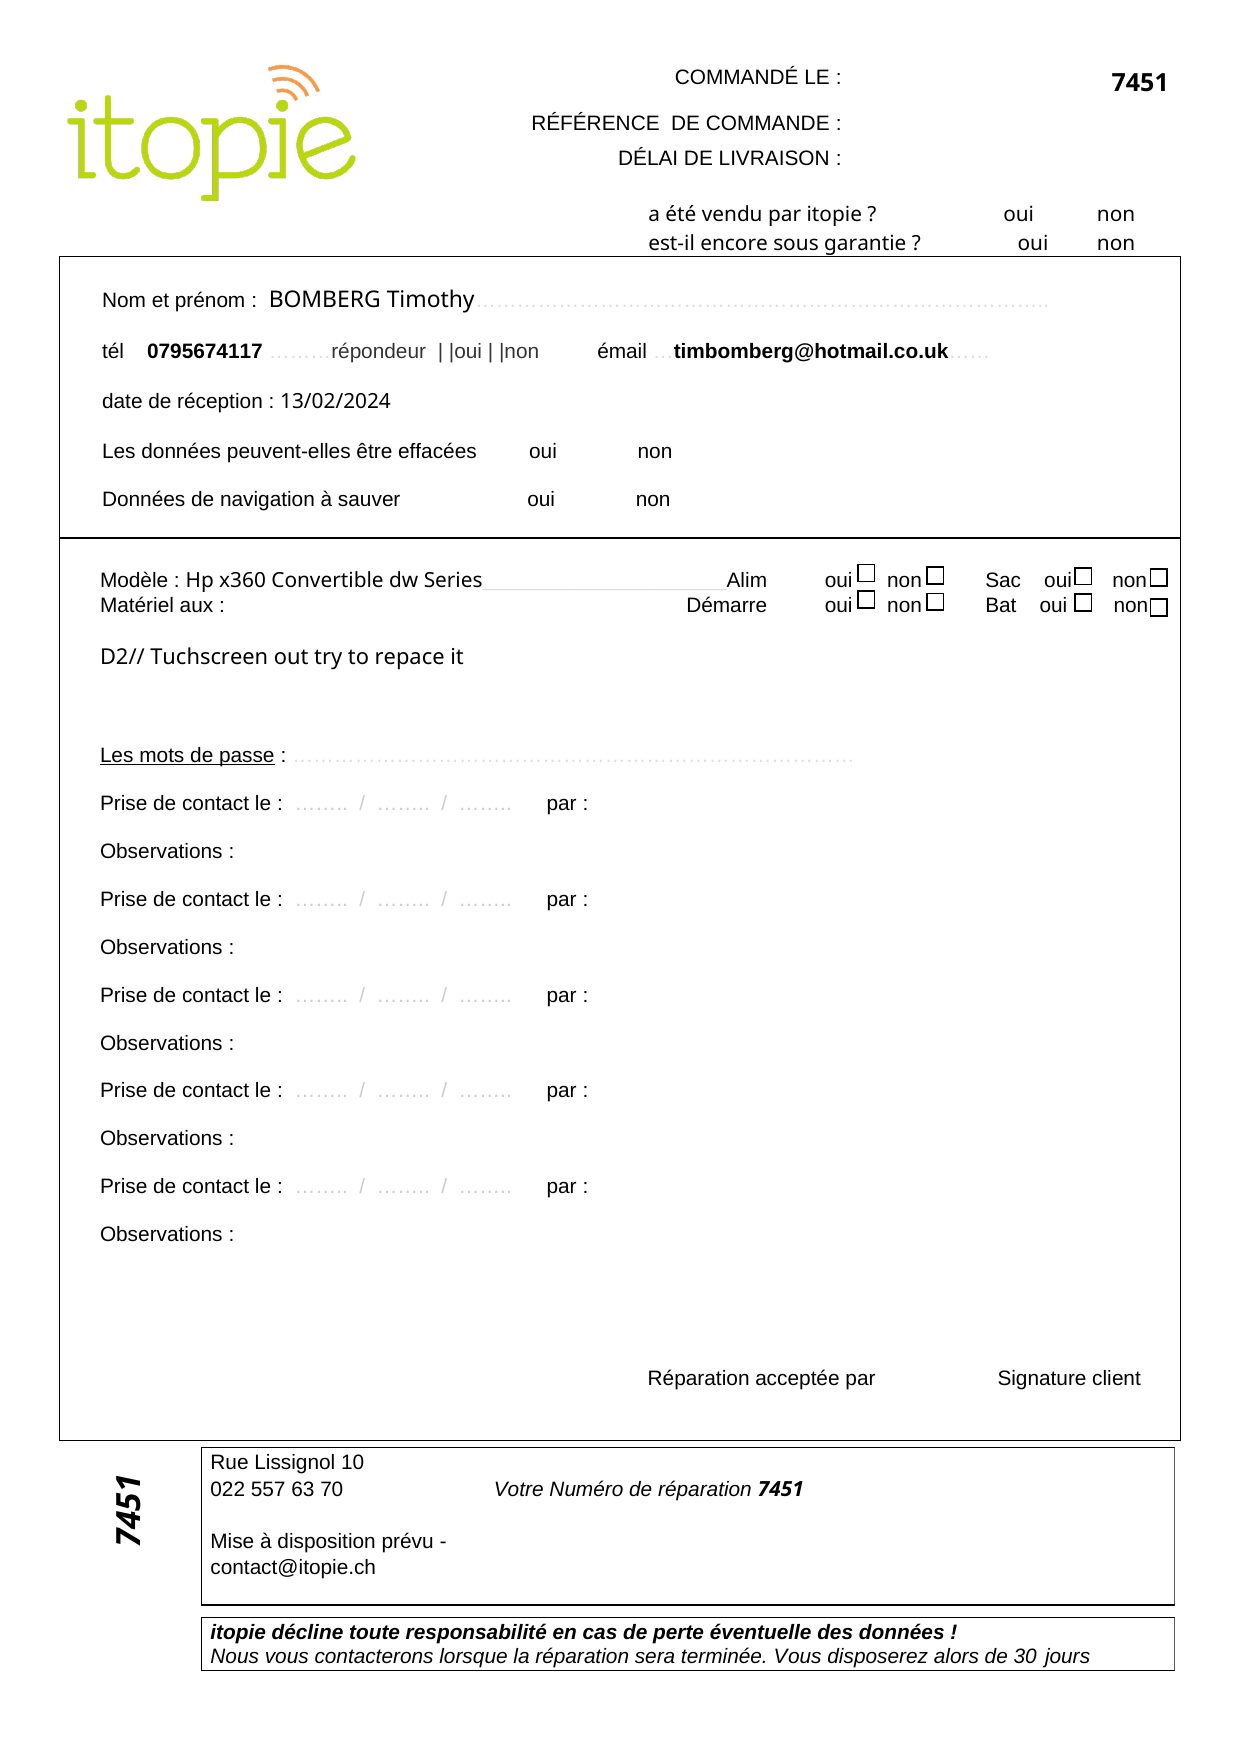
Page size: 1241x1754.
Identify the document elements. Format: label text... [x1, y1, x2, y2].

text Observations : [60, 836, 1180, 863]
text Observations : [60, 1027, 1180, 1054]
table_cell itopie décline toute responsabilité en cas de perte éventuelle des données ! Nous vous contacterons lorsque la réparation sera terminée. Vous disposerez alors de 30 jours [195, 1611, 1180, 1677]
text Réparation acceptée par Signature client [60, 1363, 1180, 1390]
text Matériel aux : Démarre oui non Bat oui non [60, 590, 1180, 617]
text tél 0795674117 ………répondeur | |oui | |non émail …timbomberg@hotmail.co.uk…… [60, 335, 1180, 362]
text Nom et prénom : BOMBERG Timothy……………………………………………………………………….. [60, 280, 1180, 314]
text Observations : [60, 1219, 1180, 1246]
text Modèle : Hp x360 Convertible dw Series Alim oui non Sac oui non [879, 562, 925, 590]
text Observations : [60, 931, 1180, 958]
table_cell [847, 140, 1180, 175]
text a été vendu par itopie ? oui non [59, 199, 1181, 228]
text est-il encore sous garantie ? oui non [59, 228, 1181, 256]
picture [67, 65, 356, 201]
text D2// Tuchscreen out try to repace it [60, 638, 1180, 671]
text Modèle : Hp x360 Convertible dw Series Alim oui non Sac oui non [60, 562, 856, 590]
table_cell [847, 105, 1180, 140]
text Prise de contact le : …….. / …….. / …….. par : [60, 1171, 1180, 1198]
table_header COMMANDÉ LE : [490, 59, 847, 104]
text date de réception : 13/02/2024 [60, 383, 1180, 415]
table_header 7451 [59, 1441, 195, 1677]
text Modèle : Hp x360 Convertible dw Series Alim oui non Sac oui non [948, 562, 1180, 590]
text Données de navigation à sauver oui non [60, 484, 1180, 511]
table_header Rue Lissignol 10 022 557 63 70 Votre Numéro de réparation 7451 Mise à disposition prévu - contact@itopie.ch [195, 1441, 1180, 1611]
text Prise de contact le : …….. / …….. / …….. par : [60, 979, 1180, 1006]
table_header 7451 [847, 59, 1180, 104]
table_cell DÉLAI DE LIVRAISON : [490, 140, 847, 175]
text Prise de contact le : …….. / …….. / …….. par : [60, 883, 1180, 911]
text Prise de contact le : …….. / …….. / …….. par : [60, 788, 1180, 815]
table_cell RÉFÉRENCE DE COMMANDE : [490, 105, 847, 140]
text Observations : [60, 1123, 1180, 1150]
text Prise de contact le : …….. / …….. / …….. par : [60, 1075, 1180, 1102]
text Les données peuvent-elles être effacées oui non [60, 436, 1180, 463]
text Les mots de passe : ……………………………………………………………………… [60, 740, 1180, 767]
